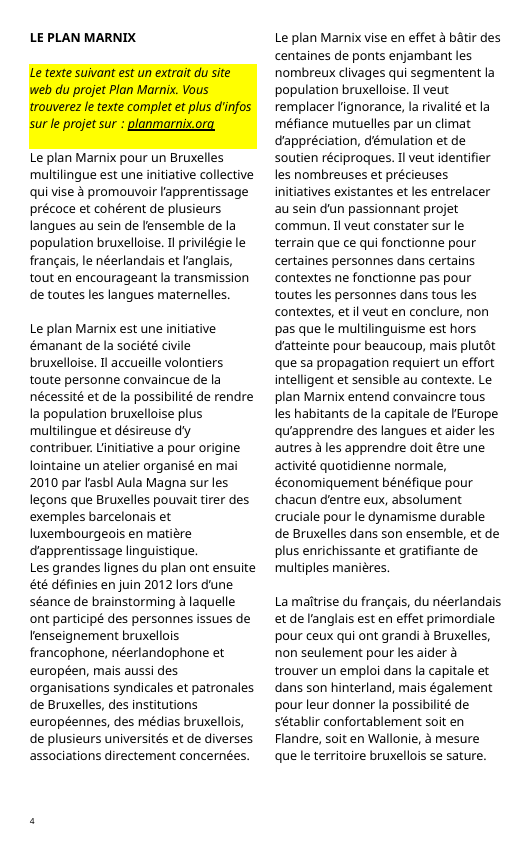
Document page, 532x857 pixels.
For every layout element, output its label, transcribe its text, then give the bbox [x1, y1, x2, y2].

text Le plan Marnix pour un Bruxelles multilingue est une initiative collective qui vise à promouvoir l’apprentissage précoce et cohérent de plusieurs langues au sein de l’ensemble de la population bruxelloise. Il privilégie le français, le néerlandais et l’anglais, tout en encourageant la transmission de toutes les langues maternelles. [29, 149, 257, 303]
text LE PLAN MARNIX [29, 29, 257, 47]
text Le texte suivant est un extrait du site web du projet Plan Marnix. Vous trouverez le texte complet et plus d'infos sur le projet sur : planmarnix.org [29, 64, 257, 132]
text Le plan Marnix est une initiative émanant de la société civile bruxelloise. Il accueille volontiers toute personne convaincue de la nécessité et de la possibilité de rendre la population bruxelloise plus multilingue et désireuse d’y contribuer. L’initiative a pour origine lointaine un atelier organisé en mai 2010 par l’asbl Aula Magna sur les leçons que Bruxelles pouvait tirer des exemples barcelonais et luxembourgeois en matière d’apprentissage linguistique. [29, 320, 257, 559]
text La maîtrise du français, du néerlandais et de l’anglais est en effet primordiale pour ceux qui ont grandi à Bruxelles, non seulement pour les aider à trouver un emploi dans la capitale et dans son hinterland, mais également pour leur donner la possibilité de s’établir confortablement soit en Flandre, soit en Wallonie, à mesure que le territoire bruxellois se sature. [274, 593, 502, 764]
text Les grandes lignes du plan ont ensuite été définies en juin 2012 lors d’une séance de brainstorming à laquelle ont participé des personnes issues de l’enseignement bruxellois francophone, néerlandophone et européen, mais aussi des organisations syndicales et patronales de Bruxelles, des institutions européennes, des médias bruxellois, de plusieurs universités et de diverses associations directement concernées. [29, 559, 257, 764]
text Le plan Marnix vise en effet à bâtir des centaines de ponts enjambant les nombreux clivages qui segmentent la population bruxelloise. Il veut remplacer l’ignorance, la rivalité et la méfiance mutuelles par un climat d’appréciation, d’émulation et de soutien réciproques. Il veut identifier les nombreuses et précieuses initiatives existantes et les entrelacer au sein d’un passionnant projet commun. Il veut constater sur le terrain que ce qui fonctionne pour certaines personnes dans certains contextes ne fonctionne pas pour toutes les personnes dans tous les contextes, et il veut en conclure, non pas que le multilinguisme est hors d’atteinte pour beaucoup, mais plutôt que sa propagation requiert un effort intelligent et sensible au contexte. Le plan Marnix entend convaincre tous les habitants de la capitale de l’Europe qu’apprendre des langues et aider les autres à les apprendre doit être une activité quotidienne normale, économiquement bénéfique pour chacun d’entre eux, absolument cruciale pour le dynamisme durable de Bruxelles dans son ensemble, et de plus enrichissante et gratifiante de multiples manières. [274, 29, 502, 576]
